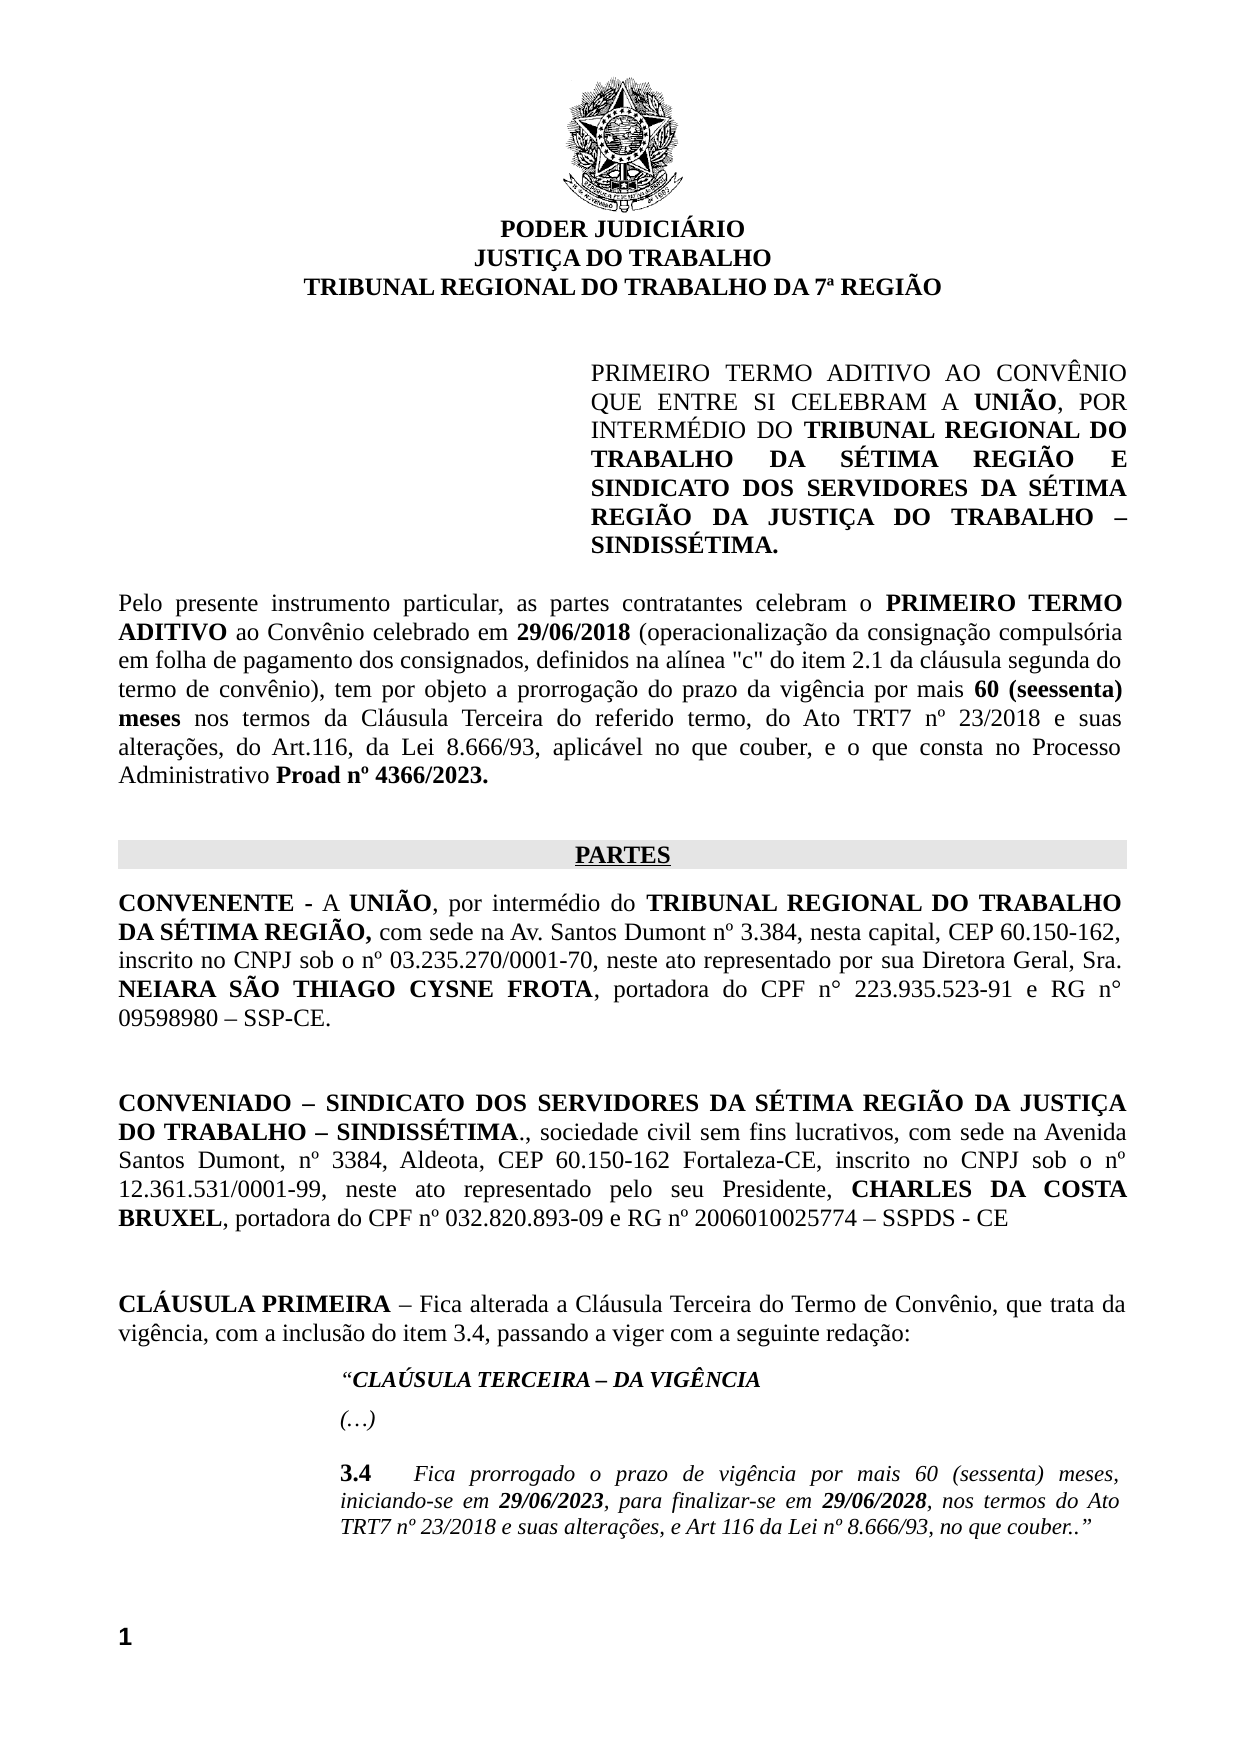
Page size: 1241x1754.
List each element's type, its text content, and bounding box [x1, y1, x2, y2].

text “CLAÚSULA TERCEIRA – DA VIGÊNCIA [118, 1366, 1122, 1392]
text JUSTIÇA DO TRABALHO [118, 243, 1127, 272]
text PRIMEIRO TERMO ADITIVO AO CONVÊNIO QUE ENTRE SI CELEBRAM A UNIÃO, POR INTERMÉDIO DO TRIBUNAL REGIONAL DO TRABALHO DA SÉTIMA REGIÃO E SINDICATO DOS SERVIDORES DA SÉTIMA REGIÃO DA JUSTIÇA DO TRABALHO – SINDISSÉTIMA. [591, 358, 1127, 559]
text CLÁUSULA PRIMEIRA – Fica alterada a Cláusula Terceira do Termo de Convênio, que trata da vigência, com a inclusão do item 3.4, passando a viger com a seguinte redação: [118, 1289, 1127, 1347]
subtitle TRIBUNAL REGIONAL DO TRABALHO DA 7ª REGIÃO [118, 272, 1127, 300]
list Fica prorrogado o prazo de vigência por mais 60 (sessenta) meses, iniciando-se em 29/06/2023, para finalizar-se em 29/06/2028, nos termos do Ato TRT7 nº 23/2018 e suas alterações, e Art 116 da Lei nº 8.666/93, no que couber..” [340, 1458, 1122, 1539]
text Pelo presente instrumento particular, as partes contratantes celebram o PRIMEIRO TERMO ADITIVO ao Convênio celebrado em 29/06/2018 (operacionalização da consignação compulsória em folha de pagamento dos consignados, definidos na alínea "c" do item 2.1 da cláusula segunda do termo de convênio), tem por objeto a prorrogação do prazo da vigência por mais 60 (seessenta) meses nos termos da Cláusula Terceira do referido termo, do Ato TRT7 nº 23/2018 e suas alterações, do Art.116, da Lei 8.666/93, aplicável no que couber, e o que consta no Processo Administrativo Proad nº 4366/2023. [118, 588, 1123, 789]
text CONVENIADO – SINDICATO DOS SERVIDORES DA SÉTIMA REGIÃO DA JUSTIÇA DO TRABALHO – SINDISSÉTIMA., sociedade civil sem fins lucrativos, com sede na Avenida Santos Dumont, nº 3384, Aldeota, CEP 60.150-162 Fortaleza-CE, inscrito no CNPJ sob o nº 12.361.531/0001-99, neste ato representado pelo seu Presidente, CHARLES DA COSTA BRUXEL, portadora do CPF nº 032.820.893-09 e RG nº 2006010025774 – SSPDS - CE [118, 1088, 1127, 1232]
text (…) [118, 1405, 1127, 1432]
text CONVENENTE - A UNIÃO, por intermédio do TRIBUNAL REGIONAL DO TRABALHO DA SÉTIMA REGIÃO, com sede na Av. Santos Dumont nº 3.384, nesta capital, CEP 60.150-162, inscrito no CNPJ sob o nº 03.235.270/0001-70, neste ato representado por sua Diretora Geral, Sra. NEIARA SÃO THIAGO CYSNE FROTA, portadora do CPF n° 223.935.523-91 e RG n° 09598980 – SSP-CE. [118, 888, 1122, 1032]
text PODER JUDICIÁRIO [118, 214, 1127, 243]
picture [561, 75, 685, 214]
text PARTES [118, 840, 1127, 869]
